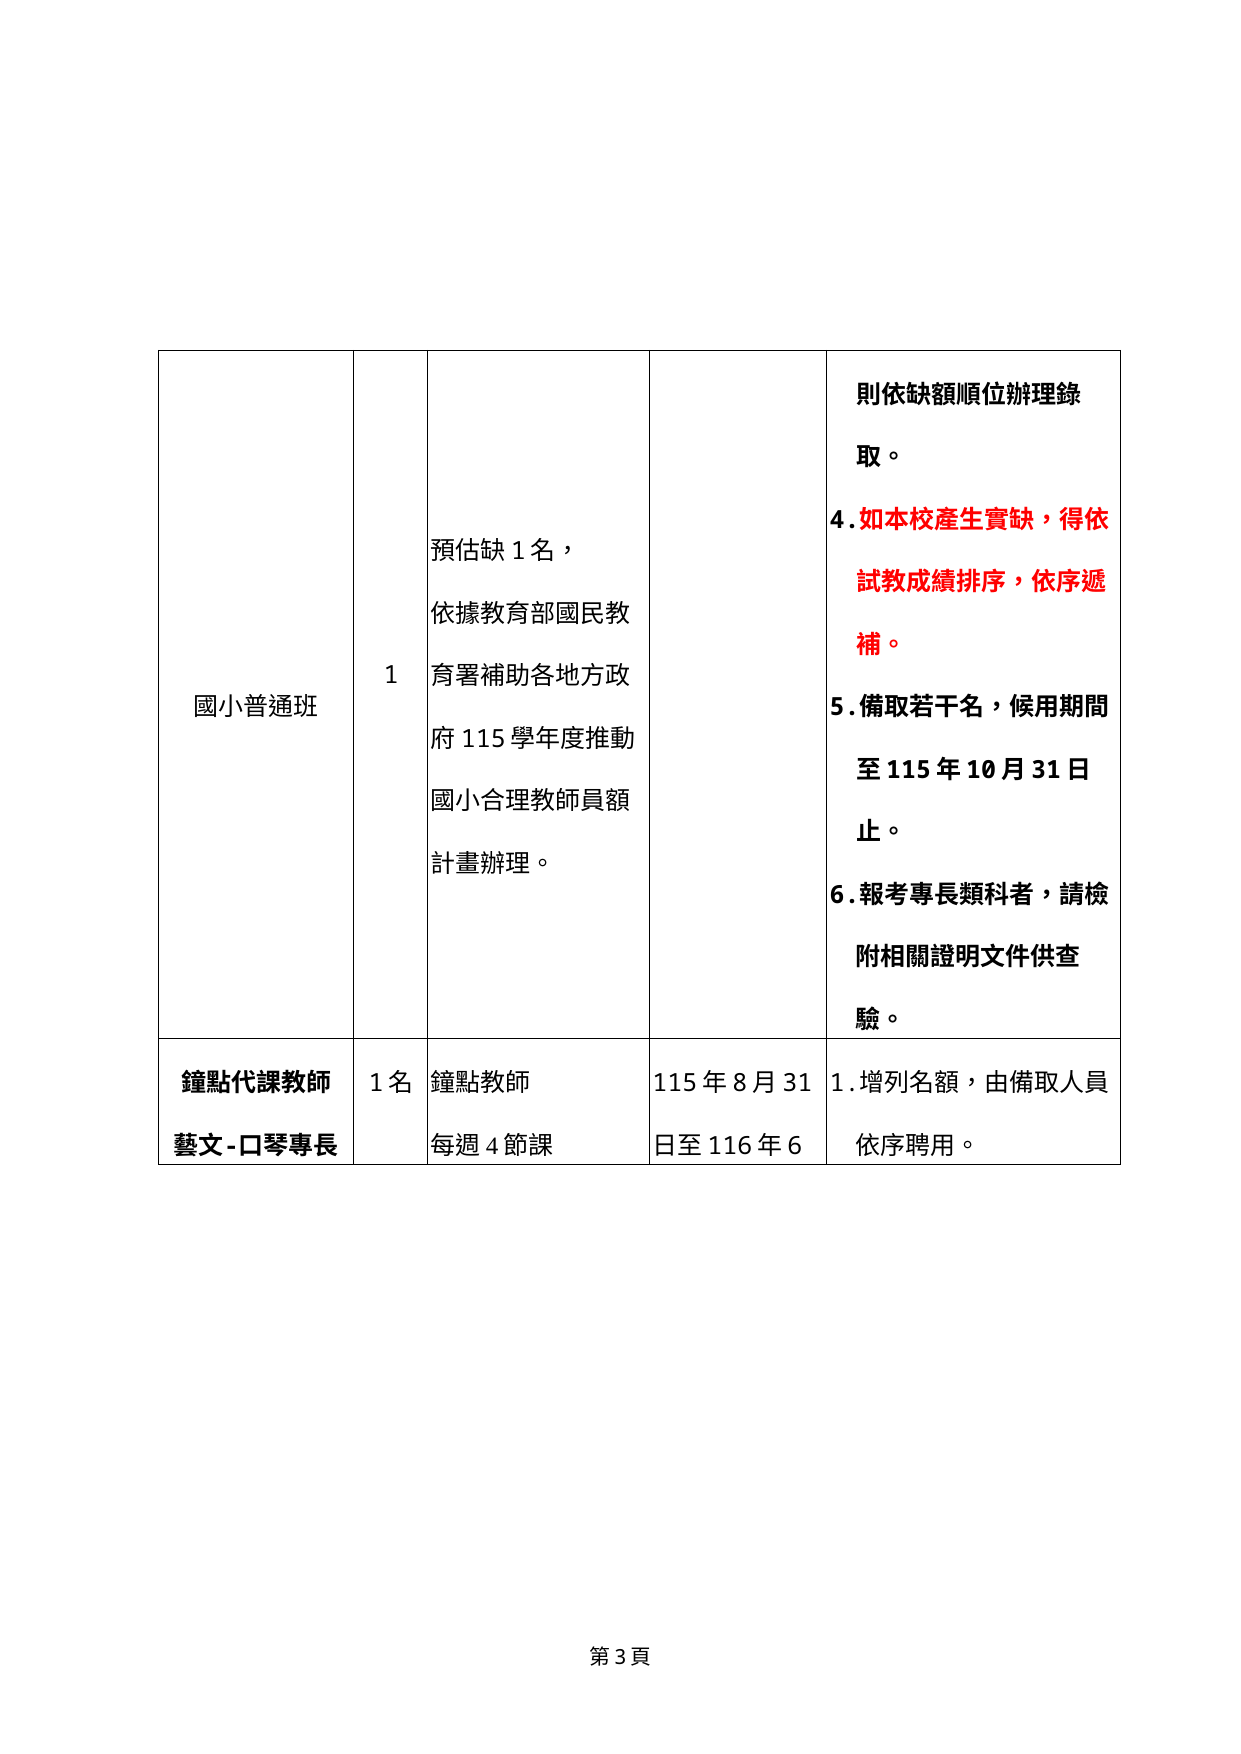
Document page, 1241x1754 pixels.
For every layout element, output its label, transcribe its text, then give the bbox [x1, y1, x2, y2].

table_cell 1名 [354, 1039, 427, 1164]
table_cell 鐘點教師 每週4節課 [428, 1039, 649, 1164]
table_cell 115年8月31日至116年6 [650, 1039, 826, 1164]
table_cell [650, 351, 826, 1038]
table_cell 1 [354, 351, 427, 1038]
table_cell 預估缺1名， 依據教育部國民教育署補助各地方政府115學年度推動國小合理教師員額計畫辦理。 [428, 351, 649, 1038]
table_cell 則依缺額順位辦理錄取。 4.如本校產生實缺，得依試教成績排序，依序遞補。 5.備取若干名，候用期間至115年10月31日止。 6.報考專長類科者，請檢附相關證明文件供查驗。 [827, 351, 1120, 1038]
table_cell 鐘點代課教師 藝文-口琴專長 [159, 1039, 353, 1164]
table_cell 1.增列名額，由備取人員依序聘用。 [827, 1039, 1120, 1164]
table_cell 國小普通班 [159, 351, 353, 1038]
